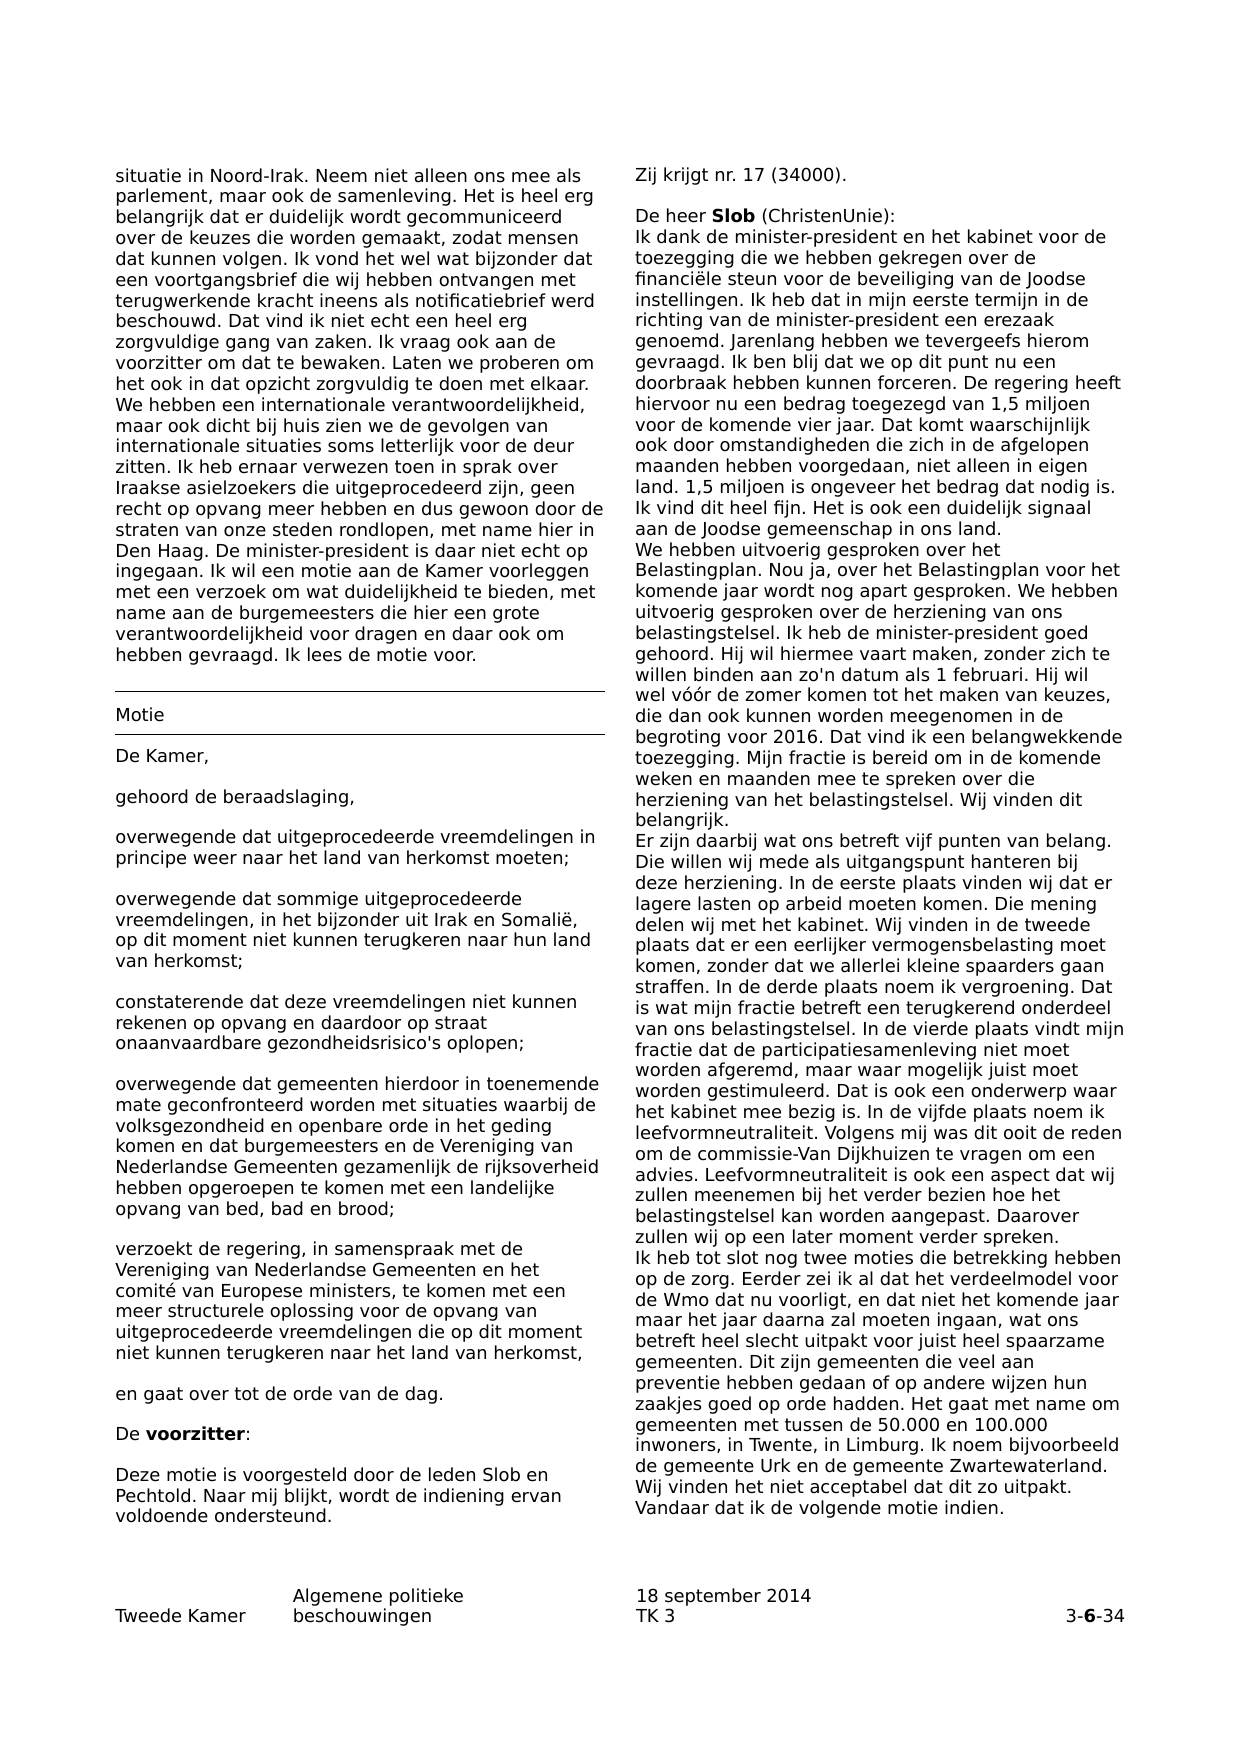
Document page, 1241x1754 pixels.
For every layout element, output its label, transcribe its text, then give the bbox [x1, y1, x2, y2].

text Er zijn daarbij wat ons betreft vijf punten van belang. Die willen wij mede als uitgangspunt hanteren bij deze herziening. In de eerste plaats vinden wij dat er lagere lasten op arbeid moeten komen. Die mening delen wij met het kabinet. Wij vinden in de tweede plaats dat er een eerlijker vermogensbelasting moet komen, zonder dat we allerlei kleine spaarders gaan straffen. In de derde plaats noem ik vergroening. Dat is wat mijn fractie betreft een terugkerend onderdeel van ons belastingstelsel. In de vierde plaats vindt mijn fractie dat de participatiesamenleving niet moet worden afgeremd, maar waar mogelijk juist moet worden gestimuleerd. Dat is ook een onderwerp waar het kabinet mee bezig is. In de vijfde plaats noem ik leefvormneutraliteit. Volgens mij was dit ooit de reden om de commissie-Van Dijkhuizen te vragen om een advies. Leefvormneutraliteit is ook een aspect dat wij zullen meenemen bij het verder bezien hoe het belastingstelsel kan worden aangepast. Daarover zullen wij op een later moment verder spreken. [635, 831, 1125, 1248]
text Deze motie is voorgesteld door de leden Slob en Pechtold. Naar mij blijkt, wordt de indiening ervan voldoende ondersteund. [115, 1465, 605, 1527]
text De voorzitter: [115, 1424, 605, 1445]
text Ik dank de minister-president en het kabinet voor de toezegging die we hebben gekregen over de financiële steun voor de beveiliging van de Joodse instellingen. Ik heb dat in mijn eerste termijn in de richting van de minister-president een erezaak genoemd. Jarenlang hebben we tevergeefs hierom gevraagd. Ik ben blij dat we op dit punt nu een doorbraak hebben kunnen forceren. De regering heeft hiervoor nu een bedrag toegezegd van 1,5 miljoen voor de komende vier jaar. Dat komt waarschijnlijk ook door omstandigheden die zich in de afgelopen maanden hebben voorgedaan, niet alleen in eigen land. 1,5 miljoen is ongeveer het bedrag dat nodig is. Ik vind dit heel fijn. Het is ook een duidelijk signaal aan de Joodse gemeenschap in ons land. [635, 227, 1125, 539]
text gehoord de beraadslaging, [115, 787, 605, 807]
text De heer Slob (ChristenUnie): [635, 206, 1125, 227]
text overwegende dat sommige uitgeprocedeerde vreemdelingen, in het bijzonder uit Irak en Somalië, op dit moment niet kunnen terugkeren naar hun land van herkomst; [115, 889, 605, 972]
text Motie [115, 705, 605, 726]
text verzoekt de regering, in samenspraak met de Vereniging van Nederlandse Gemeenten en het comité van Europese ministers, te komen met een meer structurele oplossing voor de opvang van uitgeprocedeerde vreemdelingen die op dit moment niet kunnen terugkeren naar het land van herkomst, [115, 1239, 605, 1363]
text We hebben een internationale verantwoordelijkheid, maar ook dicht bij huis zien we de gevolgen van internationale situaties soms letterlijk voor de deur zitten. Ik heb ernaar verwezen toen in sprak over Iraakse asielzoekers die uitgeprocedeerd zijn, geen recht op opvang meer hebben en dus gewoon door de straten van onze steden rondlopen, met name hier in Den Haag. De minister-president is daar niet echt op ingegaan. Ik wil een motie aan de Kamer voorleggen met een verzoek om wat duidelijkheid te bieden, met name aan de burgemeesters die hier een grote verantwoordelijkheid voor dragen en daar ook om hebben gevraagd. Ik lees de motie voor. [115, 394, 605, 665]
text situatie in Noord-Irak. Neem niet alleen ons mee als parlement, maar ook de samenleving. Het is heel erg belangrijk dat er duidelijk wordt gecommuniceerd over de keuzes die worden gemaakt, zodat mensen dat kunnen volgen. Ik vond het wel wat bijzonder dat een voortgangsbrief die wij hebben ontvangen met terugwerkende kracht ineens als notificatiebrief werd beschouwd. Dat vind ik niet echt een heel erg zorgvuldige gang van zaken. Ik vraag ook aan de voorzitter om dat te bewaken. Laten we proberen om het ook in dat opzicht zorgvuldig te doen met elkaar. [115, 165, 605, 394]
text Ik heb tot slot nog twee moties die betrekking hebben op de zorg. Eerder zei ik al dat het verdeelmodel voor de Wmo dat nu voorligt, en dat niet het komende jaar maar het jaar daarna zal moeten ingaan, wat ons betreft heel slecht uitpakt voor juist heel spaarzame gemeenten. Dit zijn gemeenten die veel aan preventie hebben gedaan of op andere wijzen hun zaakjes goed op orde hadden. Het gaat met name om gemeenten met tussen de 50.000 en 100.000 inwoners, in Twente, in Limburg. Ik noem bijvoorbeeld de gemeente Urk en de gemeente Zwartewaterland. Wij vinden het niet acceptabel dat dit zo uitpakt. Vandaar dat ik de volgende motie indien. [635, 1248, 1125, 1518]
text De Kamer, [115, 746, 605, 767]
text en gaat over tot de orde van de dag. [115, 1383, 605, 1404]
text We hebben uitvoerig gesproken over het Belastingplan. Nou ja, over het Belastingplan voor het komende jaar wordt nog apart gesproken. We hebben uitvoerig gesproken over de herziening van ons belastingstelsel. Ik heb de minister-president goed gehoord. Hij wil hiermee vaart maken, zonder zich te willen binden aan zo'n datum als 1 februari. Hij wil wel vóór de zomer komen tot het maken van keuzes, die dan ook kunnen worden meegenomen in de begroting voor 2016. Dat vind ik een belangwekkende toezegging. Mijn fractie is bereid om in de komende weken en maanden mee te spreken over die herziening van het belastingstelsel. Wij vinden dit belangrijk. [635, 539, 1125, 831]
text overwegende dat gemeenten hierdoor in toenemende mate geconfronteerd worden met situaties waarbij de volksgezondheid en openbare orde in het geding komen en dat burgemeesters en de Vereniging van Nederlandse Gemeenten gezamenlijk de rijksoverheid hebben opgeroepen te komen met een landelijke opvang van bed, bad en brood; [115, 1074, 605, 1219]
text constaterende dat deze vreemdelingen niet kunnen rekenen op opvang en daardoor op straat onaanvaardbare gezondheidsrisico's oplopen; [115, 992, 605, 1054]
text overwegende dat uitgeprocedeerde vreemdelingen in principe weer naar het land van herkomst moeten; [115, 827, 605, 869]
text Zij krijgt nr. 17 (34000). [635, 165, 1125, 186]
